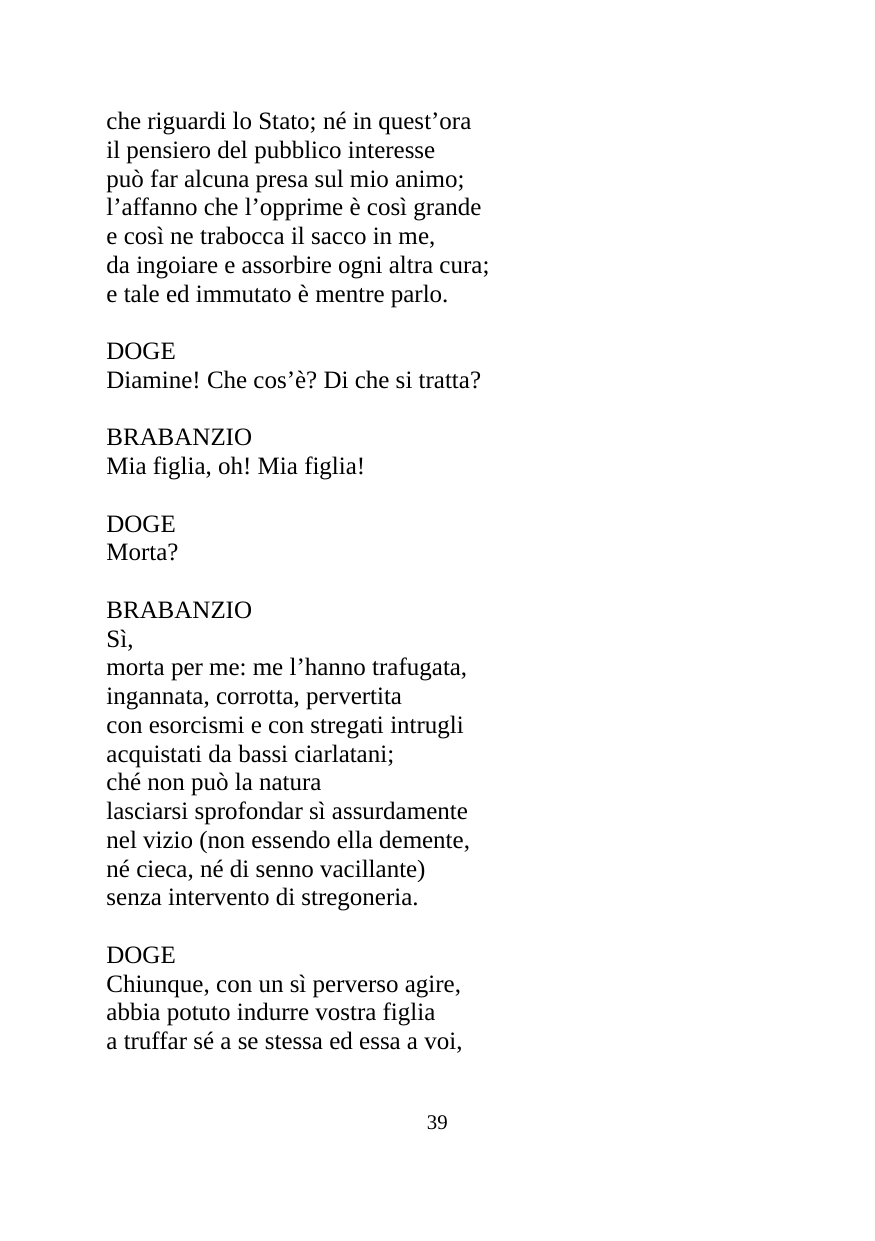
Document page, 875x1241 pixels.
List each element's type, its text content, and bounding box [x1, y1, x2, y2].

text da ingoiare e assorbire ogni altra cura; [106, 250, 768, 279]
text abbia potuto indurre vostra figlia [106, 997, 768, 1026]
text DOGE Morta? [106, 509, 768, 566]
text nel vizio (non essendo ella demente, [106, 825, 768, 854]
text BRABANZIO Mia figlia, oh! Mia figlia! [106, 422, 768, 480]
text ingannata, corrotta, pervertita [106, 681, 768, 710]
text può far alcuna presa sul mio animo; [106, 164, 768, 192]
text con esorcismi e con stregati intrugli [106, 710, 768, 739]
text il pensiero del pubblico interesse [106, 135, 768, 164]
text morta per me: me l’hanno trafugata, [106, 652, 768, 681]
text a truffar sé a se stessa ed essa a voi, [106, 1026, 768, 1055]
text e così ne trabocca il sacco in me, [106, 221, 768, 250]
text senza intervento di stregoneria. [106, 882, 768, 911]
text né cieca, né di senno vacillante) [106, 854, 768, 882]
text l’affanno che l’opprime è così grande [106, 192, 768, 221]
text ché non può la natura [106, 767, 768, 796]
text lasciarsi sprofondar sì assurdamente [106, 796, 768, 825]
text acquistati da bassi ciarlatani; [106, 739, 768, 767]
text DOGE Diamine! Che cos’è? Di che si tratta? [106, 336, 768, 394]
text DOGE Chiunque, con un sì perverso agire, [106, 940, 768, 997]
text che riguardi lo Stato; né in quest’ora [106, 106, 768, 135]
text e tale ed immutato è mentre parlo. [106, 279, 768, 307]
text BRABANZIO Sì, [106, 595, 768, 652]
